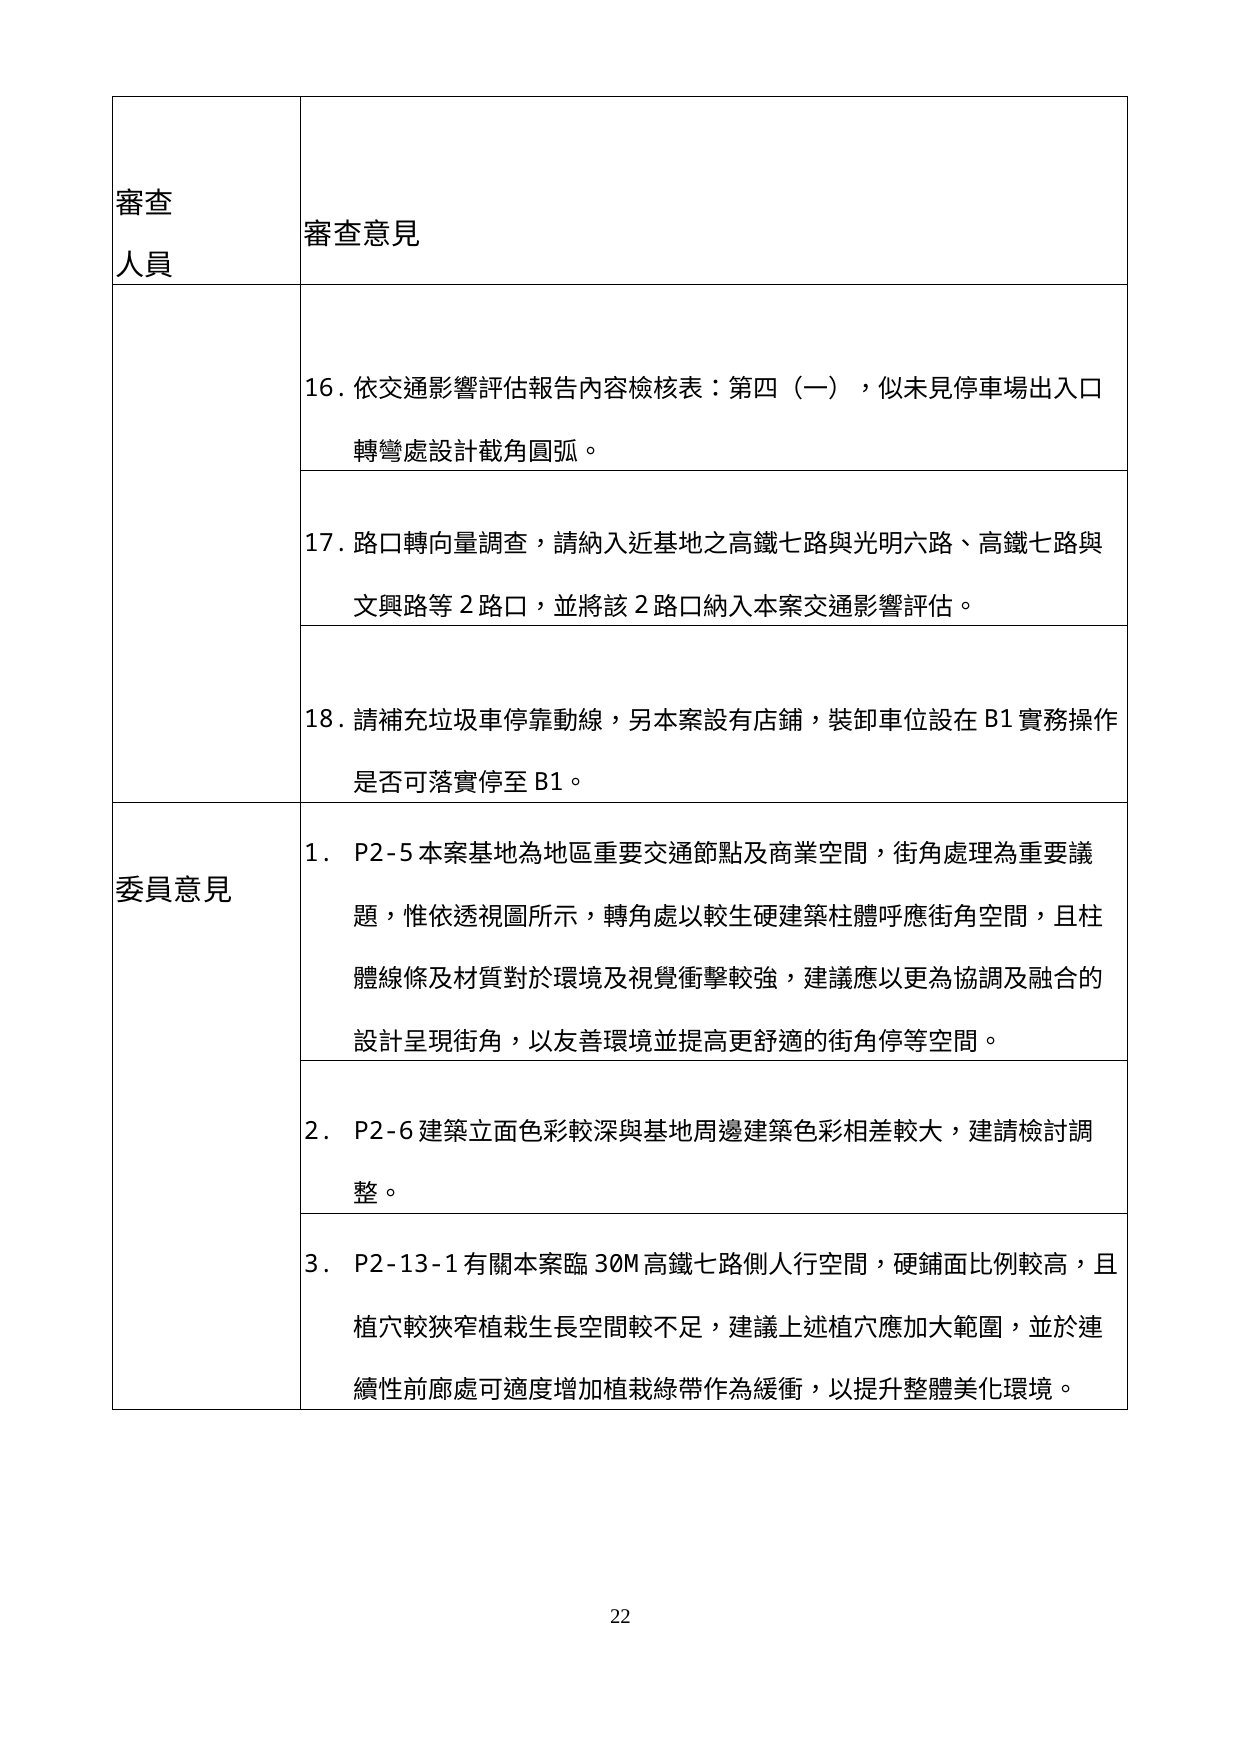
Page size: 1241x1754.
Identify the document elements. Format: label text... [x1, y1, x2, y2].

table_cell P2-13-1有關本案臨30M高鐵七路側人行空間，硬鋪面比例較高，且植穴較狹窄植栽生長空間較不足，建議上述植穴應加大範圍，並於連續性前廊處可適度增加植栽綠帶作為緩衝，以提升整體美化環境。 [301, 1214, 1127, 1409]
table_cell 路口轉向量調查，請納入近基地之高鐵七路與光明六路、高鐵七路與文興路等2路口，並將該2路口納入本案交通影響評估。 [301, 471, 1127, 625]
table_header 審查意見 [301, 97, 1127, 284]
table_cell [113, 285, 300, 802]
table_cell P2-6建築立面色彩較深與基地周邊建築色彩相差較大，建請檢討調整。 [301, 1061, 1127, 1213]
table_cell 請補充垃圾車停靠動線，另本案設有店鋪，裝卸車位設在B1實務操作是否可落實停至B1。 [301, 626, 1127, 802]
table_header 審查 人員 [113, 97, 300, 284]
table_cell 依交通影響評估報告內容檢核表：第四（一），似未見停車場出入口轉彎處設計截角圓弧。 [301, 285, 1127, 470]
table_cell 委員意見 [113, 803, 300, 1409]
table_cell P2-5本案基地為地區重要交通節點及商業空間，街角處理為重要議題，惟依透視圖所示，轉角處以較生硬建築柱體呼應街角空間，且柱體線條及材質對於環境及視覺衝擊較強，建議應以更為協調及融合的設計呈現街角，以友善環境並提高更舒適的街角停等空間。 [301, 803, 1127, 1060]
